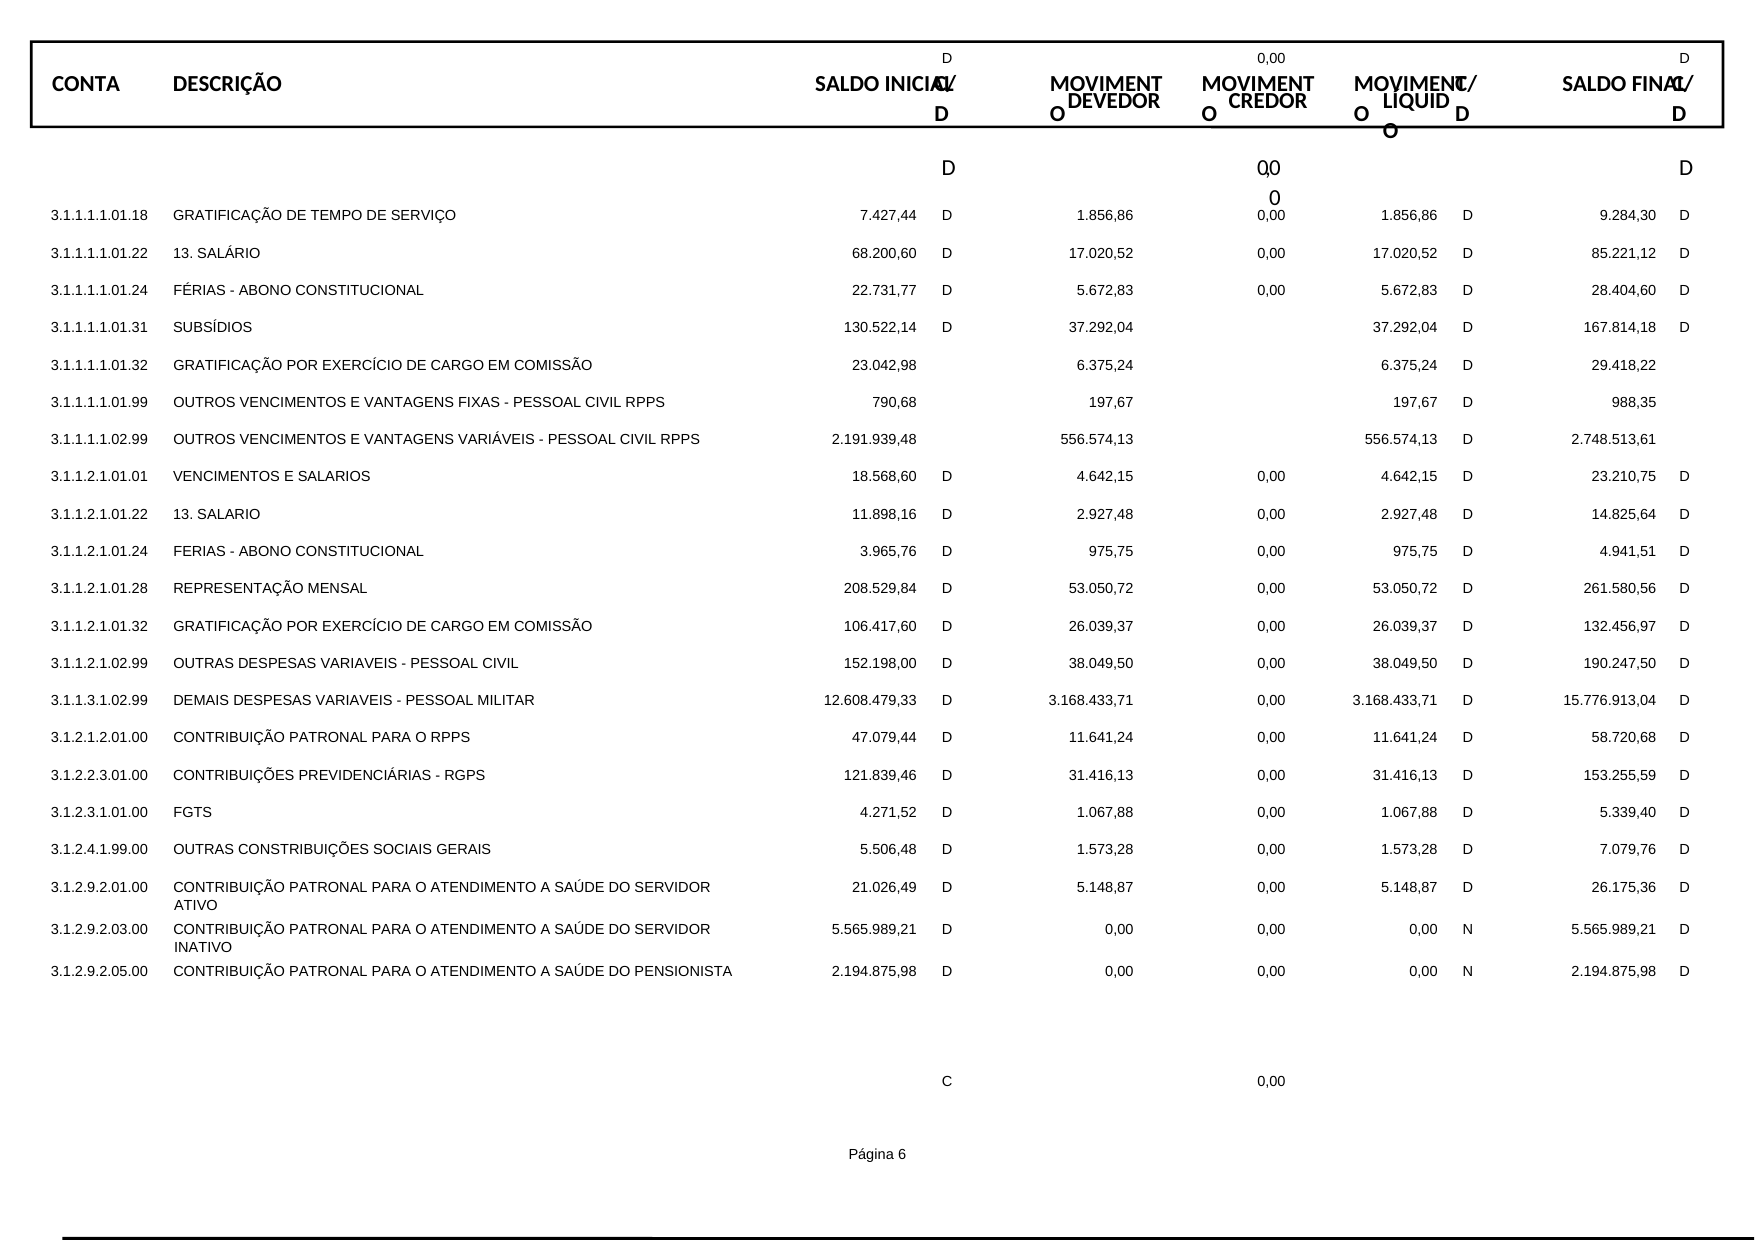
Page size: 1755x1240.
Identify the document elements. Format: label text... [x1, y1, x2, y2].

text 3.1.1.1.1.02.99 OUTROS VENCIMENTOS E VANTAGENS VARIÁVEIS - PESSOAL CIVIL RPPS 2.191.939,48 556.574,13 556.574,13 D 2.748.513,61 [51, 431, 1689, 448]
text 3.1.1.2.1.02.99 OUTRAS DESPESAS VARIAVEIS - PESSOAL CIVIL 152.198,00 D 38.049,50 0,00 38.049,50 D 190.247,50 D [51, 654, 1689, 671]
text 3.1.1.1.1.01.32 GRATIFICAÇÃO POR EXERCÍCIO DE CARGO EM COMISSÃO 23.042,98 6.375,24 6.375,24 D 29.418,22 [51, 356, 1689, 373]
text 3.1.1.2.1.01.22 13. SALARIO 11.898,16 D 2.927,48 0,00 2.927,48 D 14.825,64 D [51, 505, 1689, 522]
text 3.1.1.1.1.01.31 SUBSÍDIOS 130.522,14 D 37.292,04 37.292,04 D 167.814,18 D [51, 319, 1689, 336]
text 3.1.2.4.1.99.00 OUTRAS CONSTRIBUIÇÕES SOCIAIS GERAIS 5.506,48 D 1.573,28 0,00 1.573,28 D 7.079,76 D [51, 841, 1689, 858]
text 3.1.1.2.1.01.01 VENCIMENTOS E SALARIOS 18.568,60 D 4.642,15 0,00 4.642,15 D 23.210,75 D [51, 468, 1689, 485]
text 3.1.2.3.1.01.00 FGTS 4.271,52 D 1.067,88 0,00 1.067,88 D 5.339,40 D [51, 804, 1689, 821]
text 3.1.1.1.1.01.24 FÉRIAS - ABONO CONSTITUCIONAL 22.731,77 D 5.672,83 0,00 5.672,83 D 28.404,60 D [51, 282, 1689, 298]
text ATIVO [174, 897, 1689, 913]
text 3.1.2.2.3.01.00 CONTRIBUIÇÕES PREVIDENCIÁRIAS - RGPS 121.839,46 D 31.416,13 0,00 31.416,13 D 153.255,59 D [51, 766, 1689, 783]
text 3.1.2.1.2.01.00 CONTRIBUIÇÃO PATRONAL PARA O RPPS 47.079,44 D 11.641,24 0,00 11.641,24 D 58.720,68 D [51, 729, 1689, 746]
text 3.1.1.2.1.01.32 GRATIFICAÇÃO POR EXERCÍCIO DE CARGO EM COMISSÃO 106.417,60 D 26.039,37 0,00 26.039,37 D 132.456,97 D [51, 617, 1689, 634]
text 3.1.1.1.1.01.22 13. SALÁRIO 68.200,60 D 17.020,52 0,00 17.020,52 D 85.221,12 D [51, 244, 1689, 261]
text 3.1.1.1.1.01.18 GRATIFICAÇÃO DE TEMPO DE SERVIÇO 7.427,44 D 1.856,86 0,00 1.856,86 D 9.284,30 D [51, 151, 1689, 224]
text 3.1.1.2.1.01.28 REPRESENTAÇÃO MENSAL 208.529,84 D 53.050,72 0,00 53.050,72 D 261.580,56 D [51, 580, 1689, 597]
text 3.1.1.3.1.02.99 DEMAIS DESPESAS VARIAVEIS - PESSOAL MILITAR 12.608.479,33 D 3.168.433,71 0,00 3.168.433,71 D 15.776.913,04 D [51, 692, 1689, 709]
text 3.1.1.1.1.01.99 OUTROS VENCIMENTOS E VANTAGENS FIXAS - PESSOAL CIVIL RPPS 790,68 197,67 197,67 D 988,35 [51, 393, 1689, 410]
text 3.1.2.9.2.05.00 CONTRIBUIÇÃO PATRONAL PARA O ATENDIMENTO A SAÚDE DO PENSIONISTA 2.194.875,98 D 0,00 0,00 0,00 N 2.194.875,98 D [51, 963, 1689, 980]
text INATIVO [174, 939, 1689, 956]
text 3.1.2.9.2.01.00 CONTRIBUIÇÃO PATRONAL PARA O ATENDIMENTO A SAÚDE DO SERVIDOR 21.026,49 D 5.148,87 0,00 5.148,87 D 26.175,36 D [51, 878, 1689, 895]
text 3.1.2.9.2.03.00 CONTRIBUIÇÃO PATRONAL PARA O ATENDIMENTO A SAÚDE DO SERVIDOR 5.565.989,21 D 0,00 0,00 0,00 N 5.565.989,21 D [51, 921, 1689, 937]
text 3.1.1.2.1.01.24 FERIAS - ABONO CONSTITUCIONAL 3.965,76 D 975,75 0,00 975,75 D 4.941,51 D [51, 543, 1689, 559]
